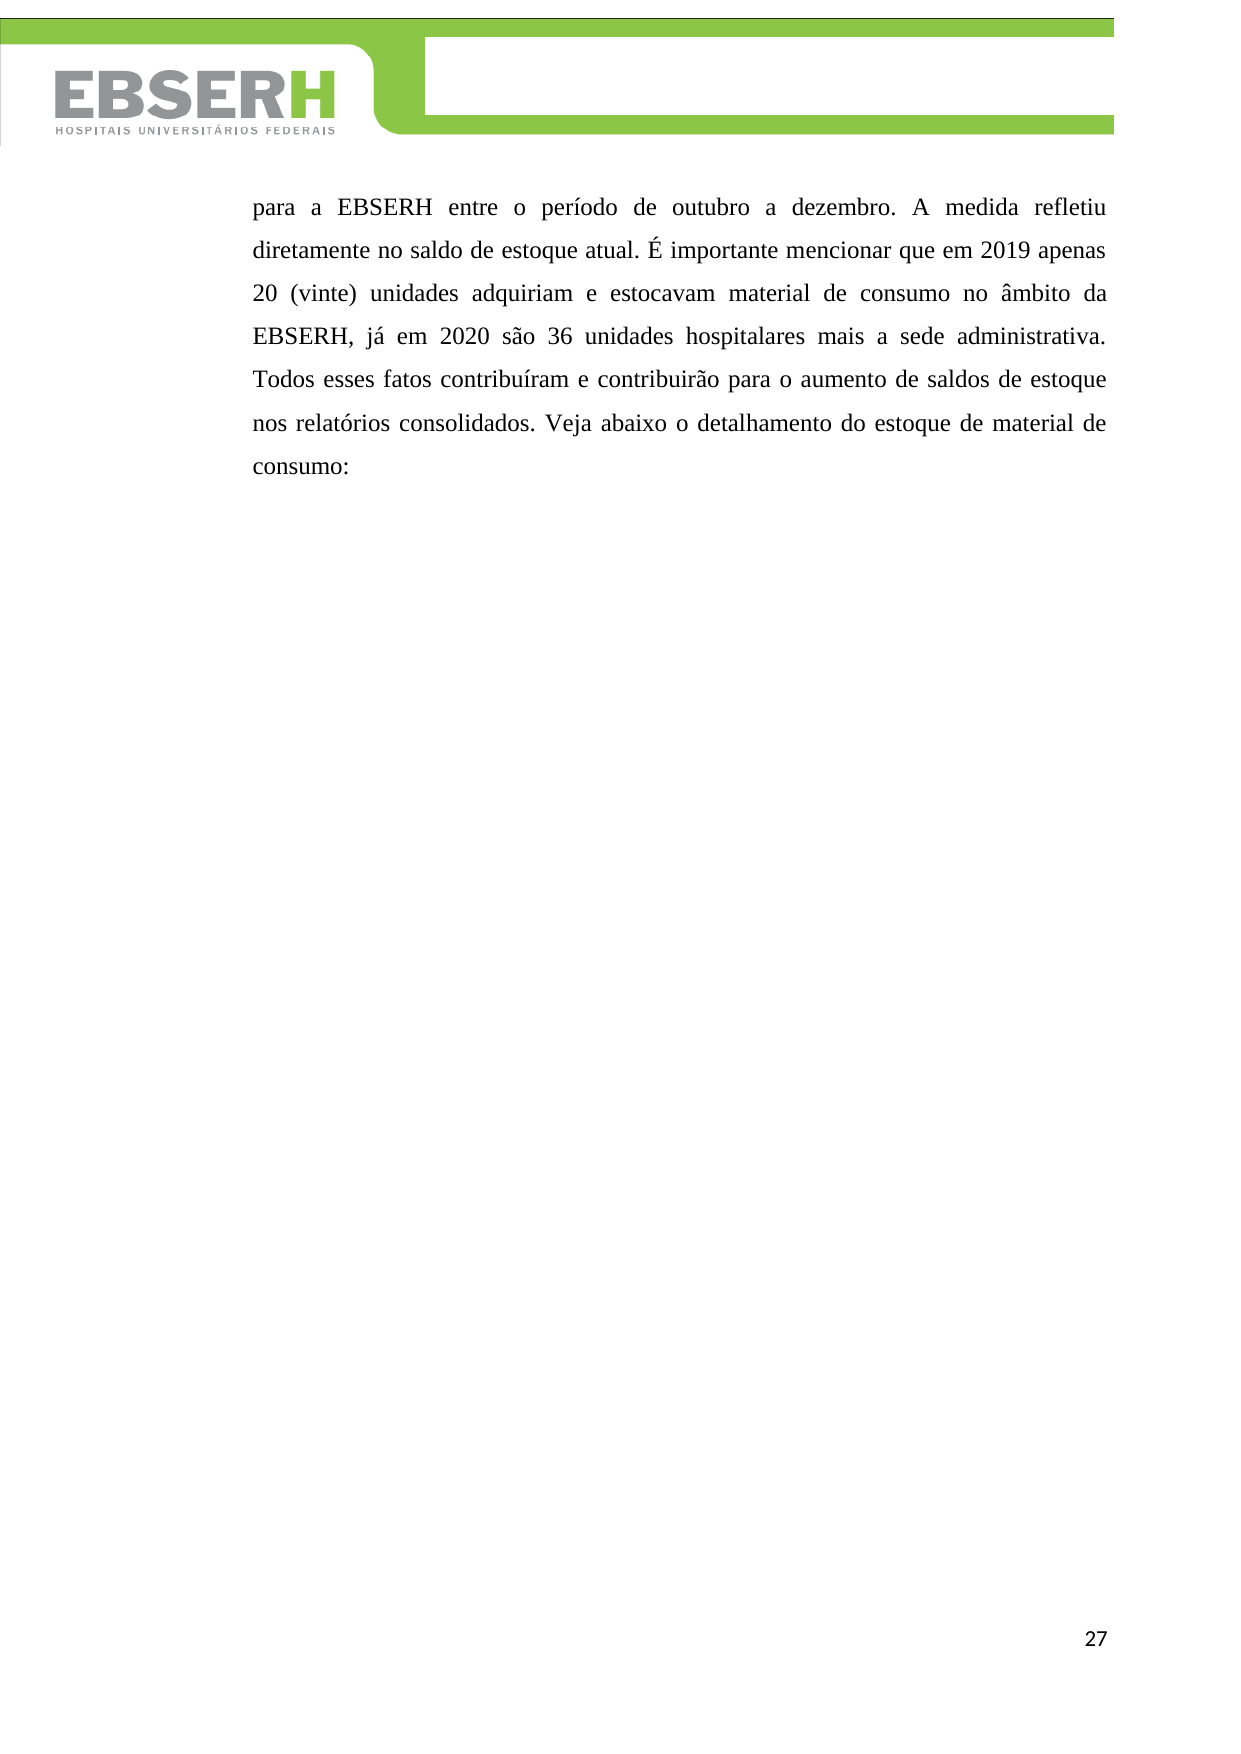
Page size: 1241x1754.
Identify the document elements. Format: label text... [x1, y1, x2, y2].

list para a EBSERH entre o período de outubro a dezembro. A medida refletiu diretamente no saldo de estoque atual. É importante mencionar que em 2019 apenas 20 (vinte) unidades adquiriam e estocavam material de consumo no âmbito da EBSERH, já em 2020 são 36 unidades hospitalares mais a sede administrativa. Todos esses fatos contribuíram e contribuirão para o aumento de saldos de estoque nos relatórios consolidados. Veja abaixo o detalhamento do estoque de material de consumo: [215, 192, 1107, 479]
